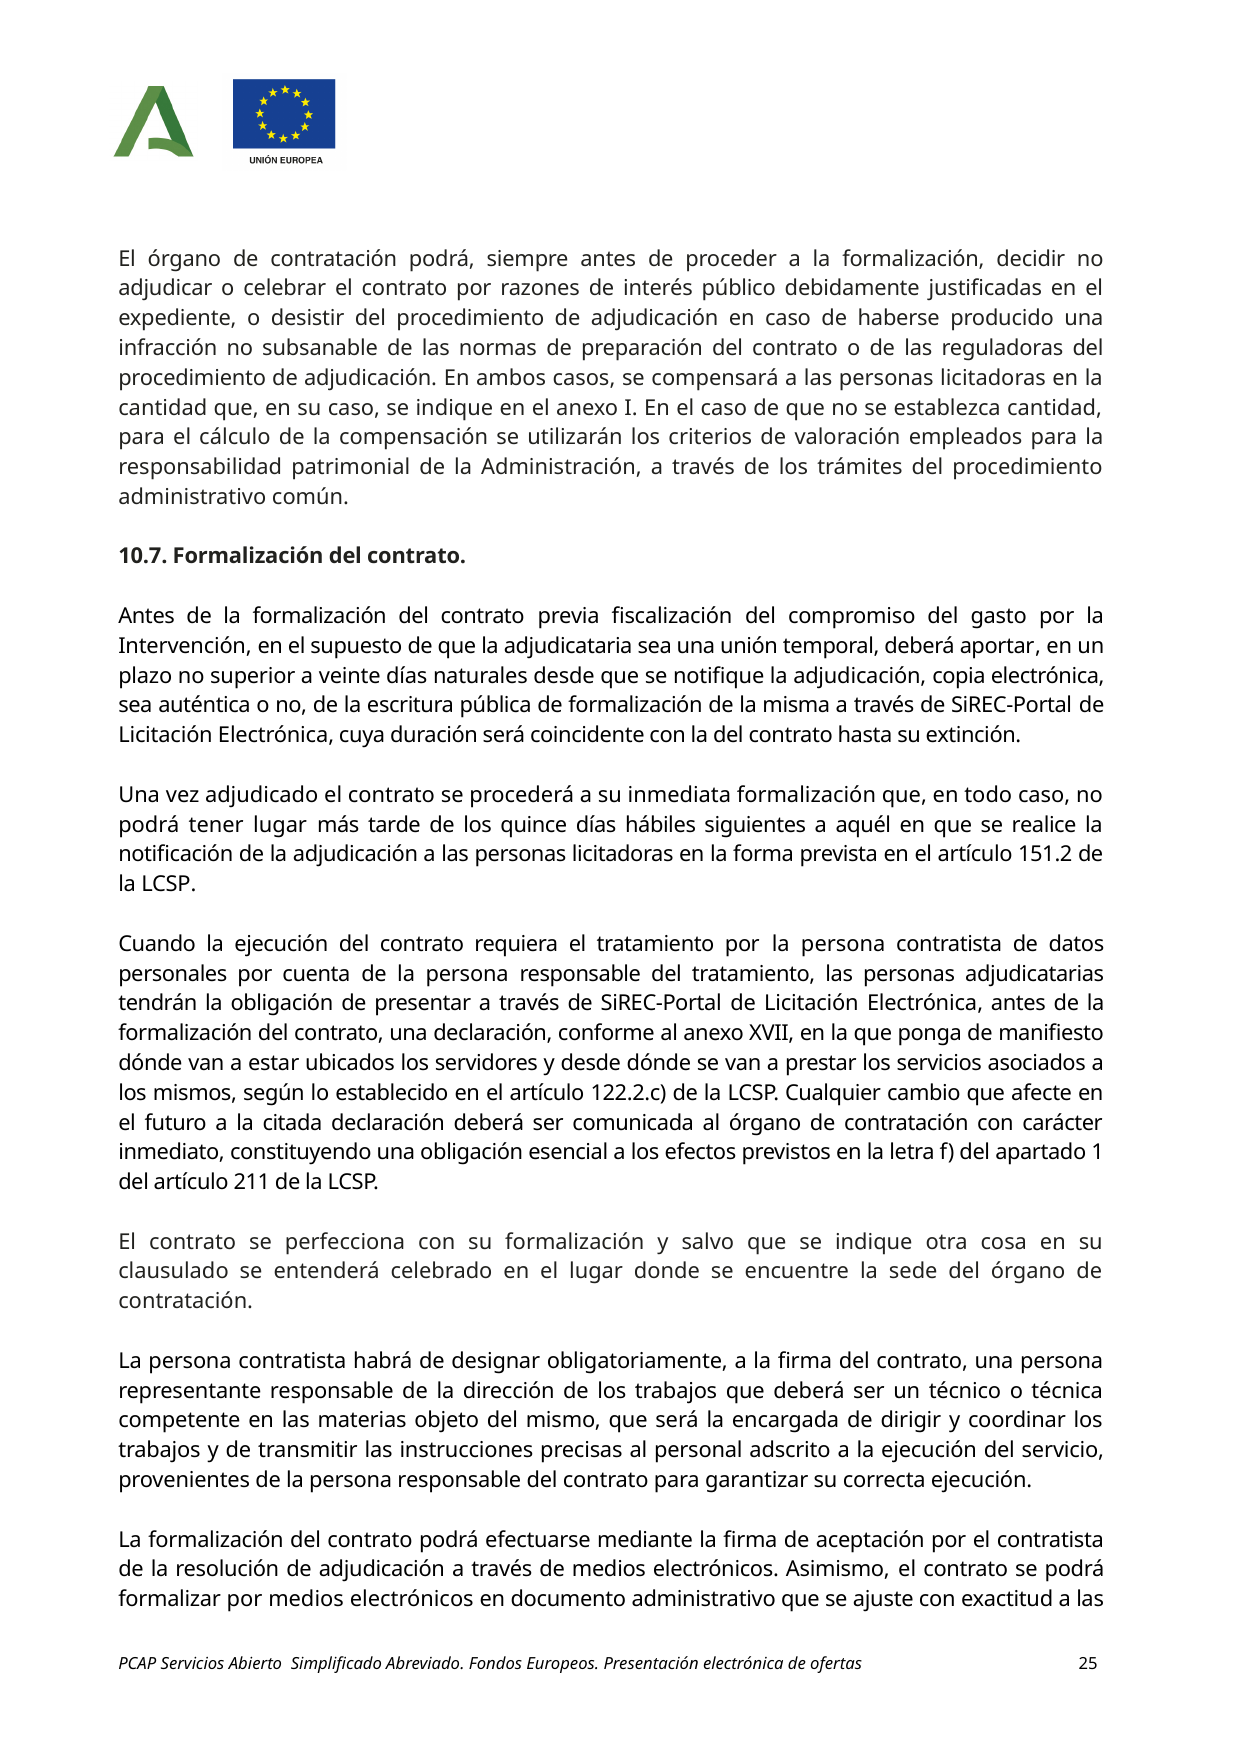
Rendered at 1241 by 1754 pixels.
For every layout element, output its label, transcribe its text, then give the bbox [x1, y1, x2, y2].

text Cuando la ejecución del contrato requiera el tratamiento por la persona contratista de datos personales por cuenta de la persona responsable del tratamiento, las personas adjudicatarias tendrán la obligación de presentar a través de SiREC-Portal de Licitación Electrónica, antes de la formalización del contrato, una declaración, conforme al anexo XVII, en la que ponga de manifiesto dónde van a estar ubicados los servidores y desde dónde se van a prestar los servicios asociados a los mismos, según lo establecido en el artículo 122.2.c) de la LCSP. Cualquier cambio que afecte en el futuro a la citada declaración deberá ser comunicada al órgano de contratación con carácter inmediato, constituyendo una obligación esencial a los efectos previstos en la letra f) del apartado 1 del artículo 211 de la LCSP. [118, 928, 1104, 1196]
picture [109, 81, 198, 161]
text Una vez adjudicado el contrato se procederá a su inmediata formalización que, en todo caso, no podrá tener lugar más tarde de los quince días hábiles siguientes a aquél en que se realice la notificación de la adjudicación a las personas licitadoras en la forma prevista en el artículo 151.2 de la LCSP. [118, 779, 1104, 898]
text La persona contratista habrá de designar obligatoriamente, a la firma del contrato, una persona representante responsable de la dirección de los trabajos que deberá ser un técnico o técnica competente en las materias objeto del mismo, que será la encargada de dirigir y coordinar los trabajos y de transmitir las instrucciones precisas al personal adscrito a la ejecución del servicio, provenientes de la persona responsable del contrato para garantizar su correcta ejecución. [118, 1345, 1104, 1494]
text El contrato se perfecciona con su formalización y salvo que se indique otra cosa en su clausulado se entenderá celebrado en el lugar donde se encuentre la sede del órgano de contratación. [118, 1226, 1104, 1315]
text La formalización del contrato podrá efectuarse mediante la firma de aceptación por el contratista de la resolución de adjudicación a través de medios electrónicos. Asimismo, el contrato se podrá formalizar por medios electrónicos en documento administrativo que se ajuste con exactitud a las [118, 1523, 1104, 1613]
text 10.7. Formalización del contrato. [118, 540, 1104, 570]
text El órgano de contratación podrá, siempre antes de proceder a la formalización, decidir no adjudicar o celebrar el contrato por razones de interés público debidamente justificadas en el expediente, o desistir del procedimiento de adjudicación en caso de haberse producido una infracción no subsanable de las normas de preparación del contrato o de las reguladoras del procedimiento de adjudicación. En ambos casos, se compensará a las personas licitadoras en la cantidad que, en su caso, se indique en el anexo I. En el caso de que no se establezca cantidad, para el cálculo de la compensación se utilizarán los criterios de valoración empleados para la responsabilidad patrimonial de la Administración, a través de los trámites del procedimiento administrativo común. [118, 242, 1104, 511]
picture [221, 73, 347, 171]
text Antes de la formalización del contrato previa fiscalización del compromiso del gasto por la Intervención, en el supuesto de que la adjudicataria sea una unión temporal, deberá aportar, en un plazo no superior a veinte días naturales desde que se notifique la adjudicación, copia electrónica, sea auténtica o no, de la escritura pública de formalización de la misma a través de SiREC-Portal de Licitación Electrónica, cuya duración será coincidente con la del contrato hasta su extinción. [118, 600, 1104, 749]
